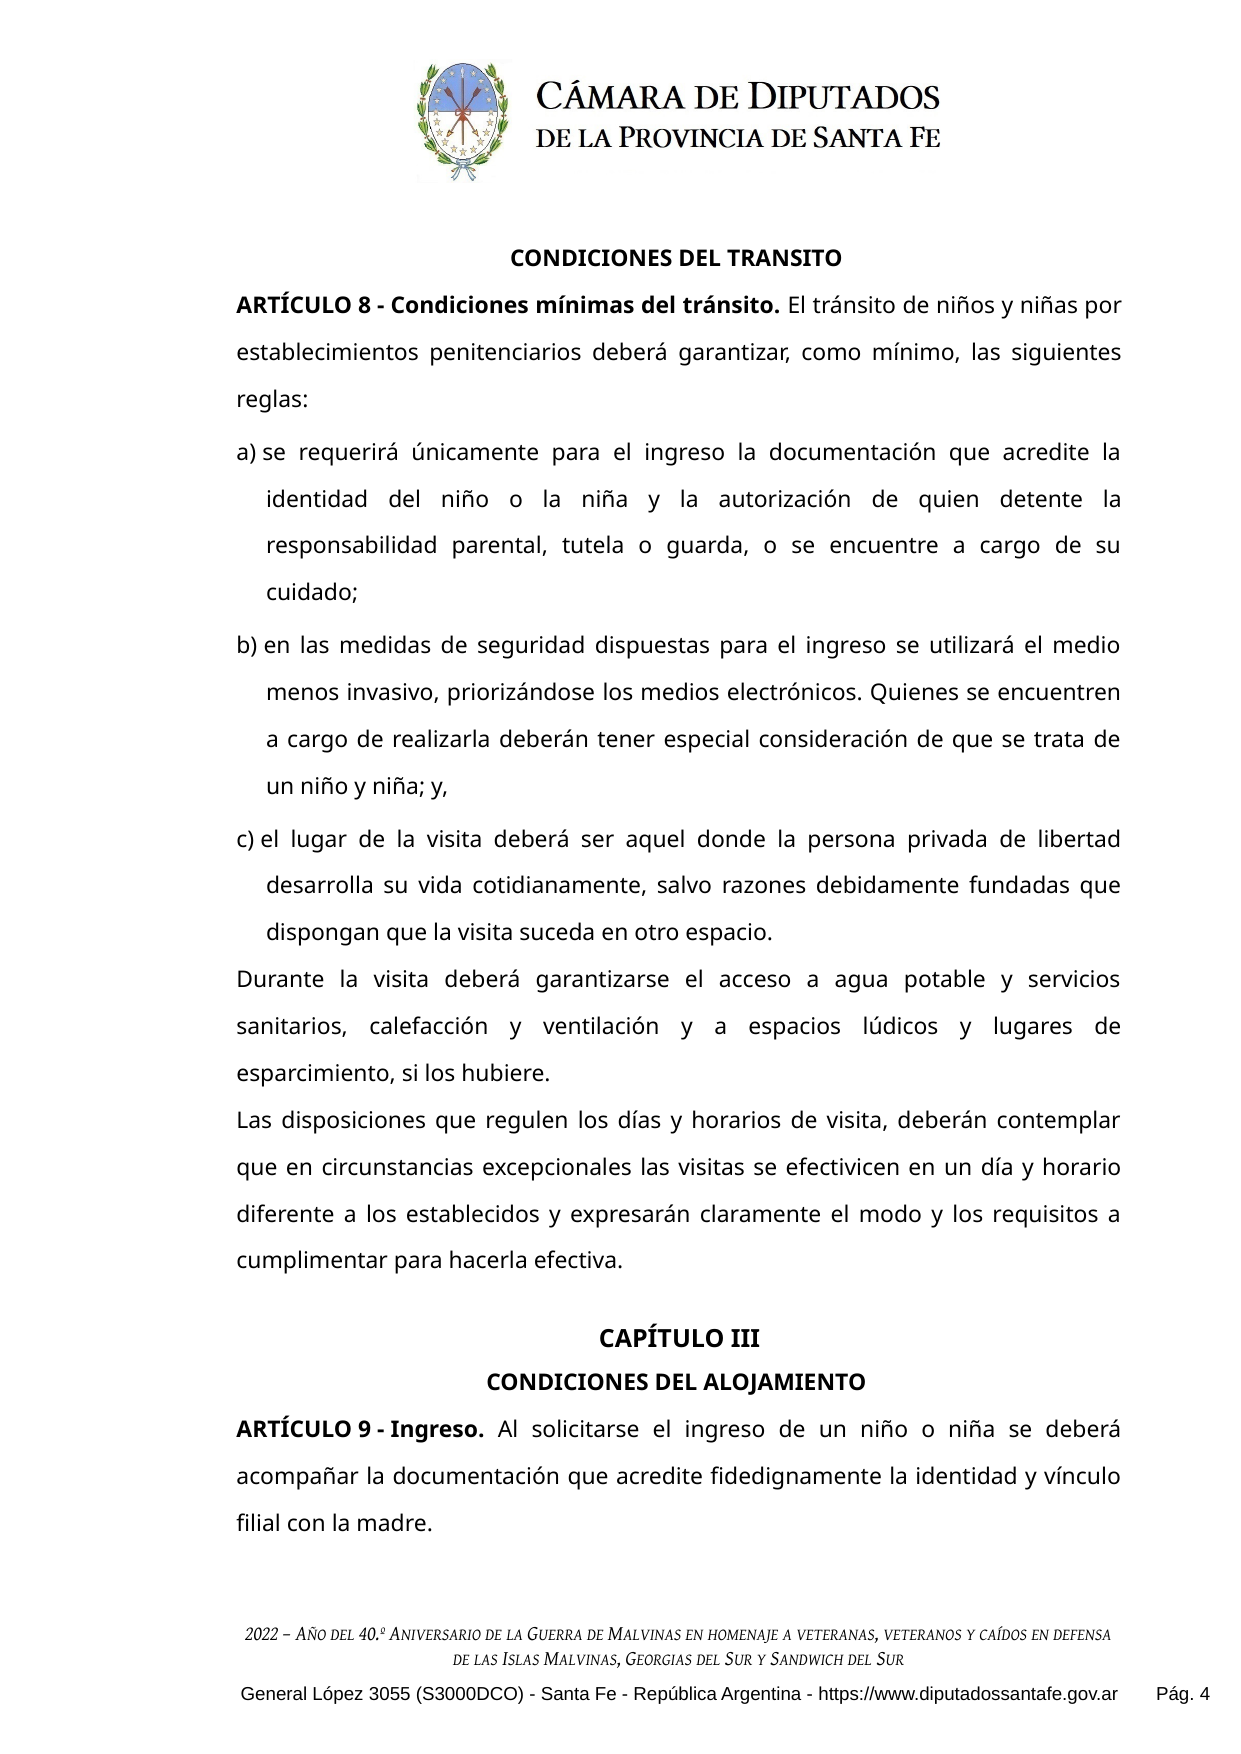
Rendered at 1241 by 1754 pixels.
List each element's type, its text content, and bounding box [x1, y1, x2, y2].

list Ingreso. Al solicitarse el ingreso de un niño o niña se deberá acompañar la documentación que acredite fidedignamente la identidad y vínculo filial con la madre. [236, 1413, 1122, 1538]
text Las disposiciones que regulen los días y horarios de visita, deberán contemplar que en circunstancias excepcionales las visitas se efectivicen en un día y horario diferente a los establecidos y expresarán claramente el modo y los requisitos a cumplimentar para hacerla efectiva. [236, 1104, 1122, 1276]
subtitle en las medidas de seguridad dispuestas para el ingreso se utilizará el medio menos invasivo, priorizándose los medios electrónicos. Quienes se encuentren a cargo de realizarla deberán tener especial consideración de que se trata de un niño y niña; y, [236, 629, 1122, 801]
subtitle se requerirá únicamente para el ingreso la documentación que acredite la identidad del niño o la niña y la autorización de quien detente la responsabilidad parental, tutela o guarda, o se encuentre a cargo de su cuidado; [236, 436, 1122, 607]
list Condiciones mínimas del tránsito. El tránsito de niños y niñas por establecimientos penitenciarios deberá garantizar, como mínimo, las siguientes reglas: [236, 289, 1122, 414]
text CONDICIONES DEL ALOJAMIENTO [236, 1366, 1122, 1397]
picture [413, 59, 945, 183]
text Durante la visita deberá garantizarse el acceso a agua potable y servicios sanitarios, calefacción y ventilación y a espacios lúdicos y lugares de esparcimiento, si los hubiere. [236, 963, 1122, 1088]
text CONDICIONES DEL TRANSITO [236, 242, 1122, 273]
subtitle el lugar de la visita deberá ser aquel donde la persona privada de libertad desarrolla su vida cotidianamente, salvo razones debidamente fundadas que dispongan que la visita suceda en otro espacio. [236, 822, 1122, 947]
